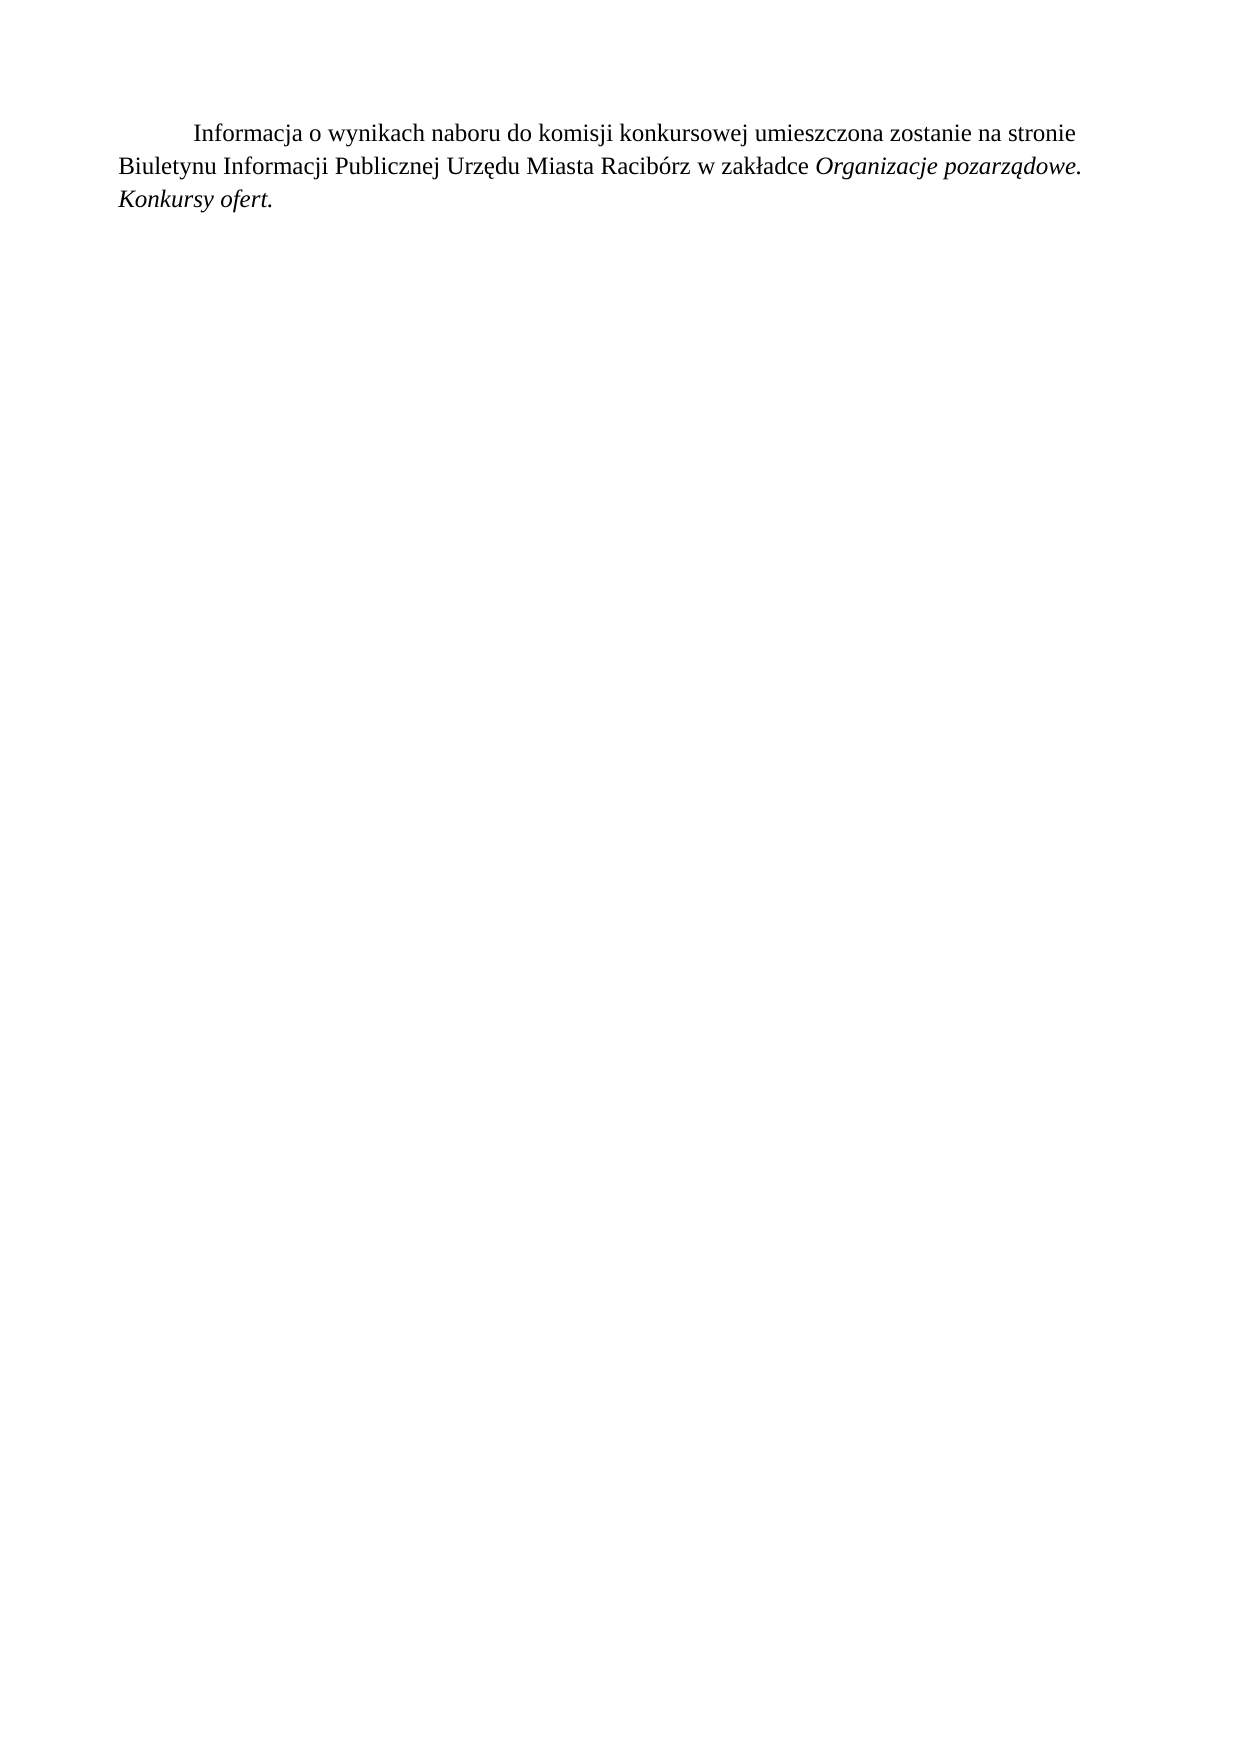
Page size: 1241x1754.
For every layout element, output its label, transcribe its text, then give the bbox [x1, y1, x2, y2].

text Informacja o wynikach naboru do komisji konkursowej umieszczona zostanie na stronie Biuletynu Informacji Publicznej Urzędu Miasta Racibórz w zakładce Organizacje pozarządowe. Konkursy ofert. [118, 118, 1122, 213]
